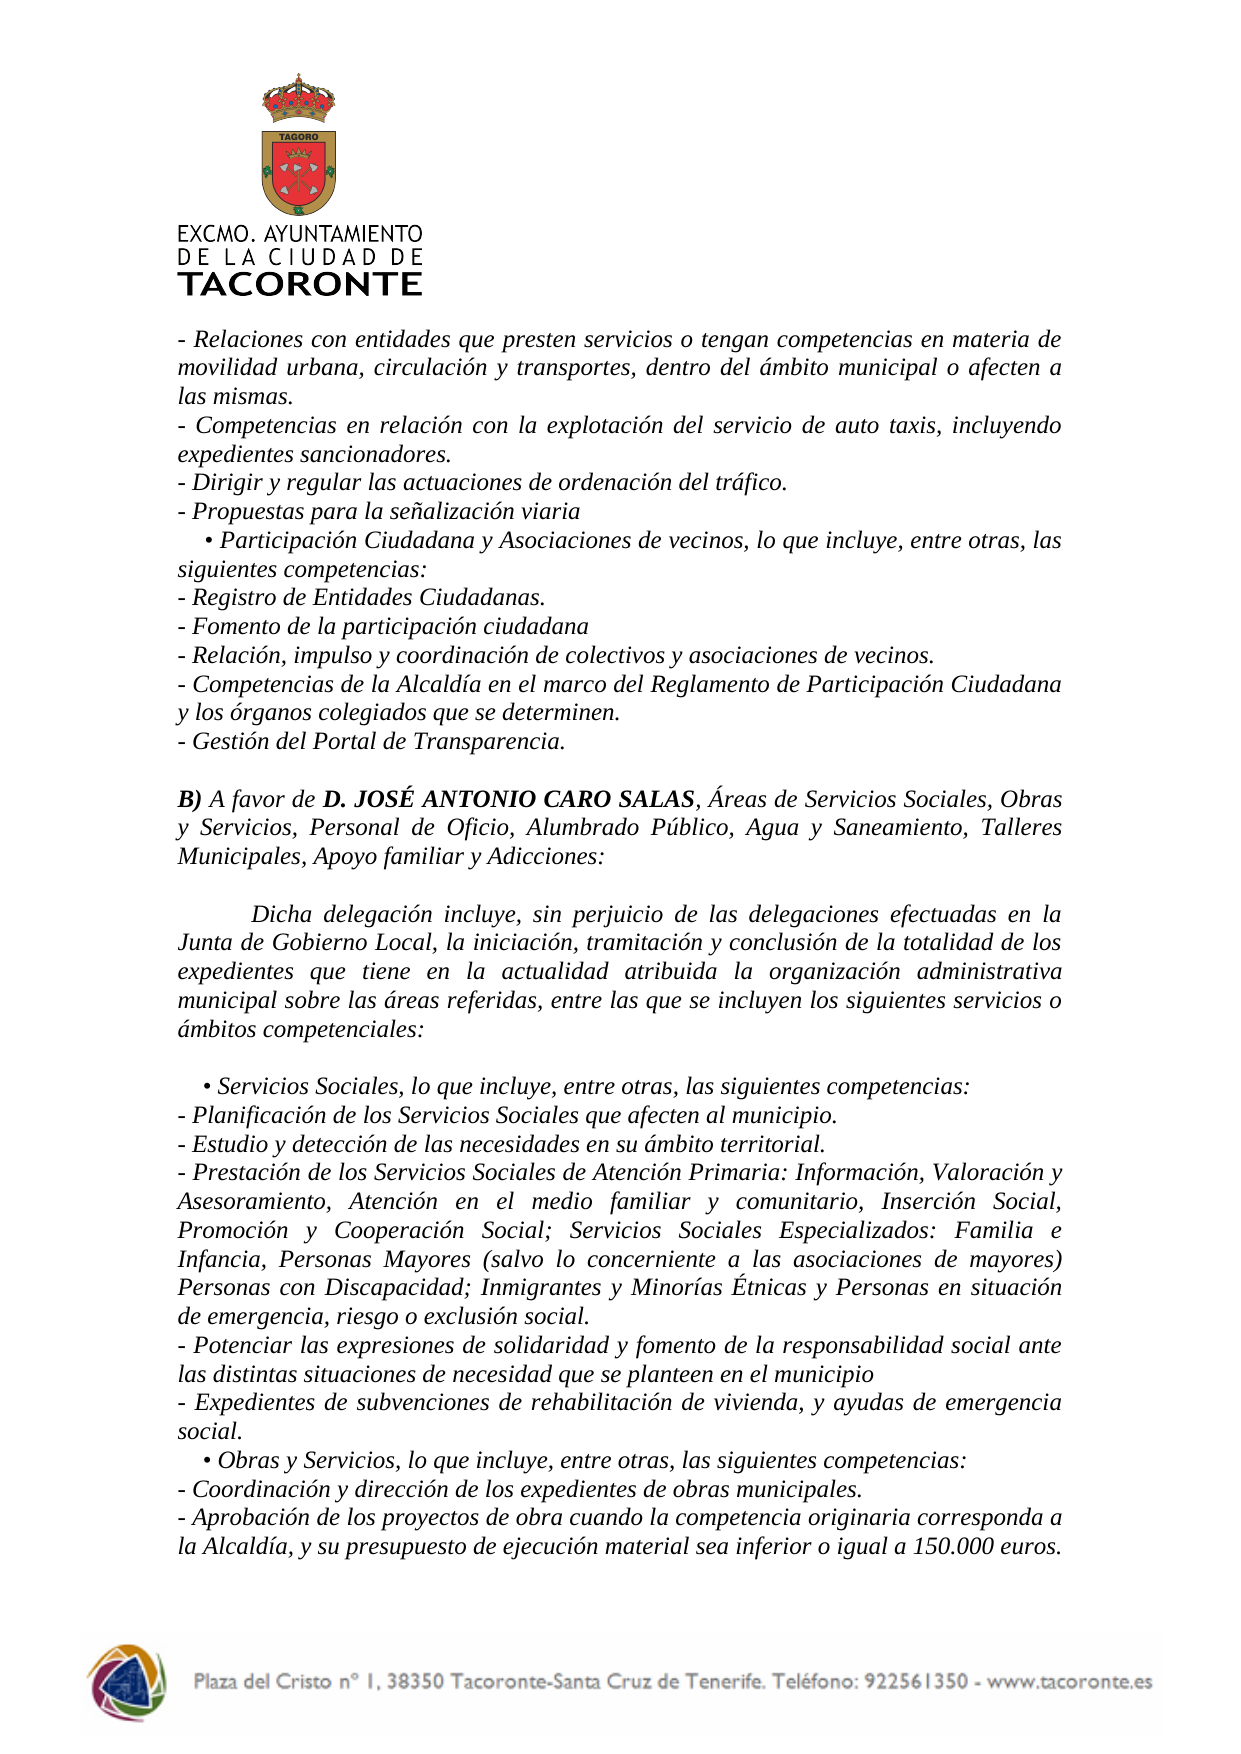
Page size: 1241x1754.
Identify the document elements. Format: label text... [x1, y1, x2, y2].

text - Registro de Entidades Ciudadanas. [177, 582, 1063, 611]
text - Relaciones con entidades que presten servicios o tengan competencias en materia de movilidad urbana, circulación y transportes, dentro del ámbito municipal o afecten a las mismas. [177, 324, 1063, 410]
text - Fomento de la participación ciudadana [177, 611, 1063, 640]
text - Competencias en relación con la explotación del servicio de auto taxis, incluyendo expedientes sancionadores. [177, 410, 1063, 467]
text B) A favor de D. JOSÉ ANTONIO CARO SALAS, Áreas de Servicios Sociales, Obras y Servicios, Personal de Oficio, Alumbrado Público, Agua y Saneamiento, Talleres Municipales, Apoyo familiar y Adicciones: [177, 784, 1063, 870]
text Dicha delegación incluye, sin perjuicio de las delegaciones efectuadas en la Junta de Gobierno Local, la iniciación, tramitación y conclusión de la totalidad de los expedientes que tiene en la actualidad atribuida la organización administrativa municipal sobre las áreas referidas, entre las que se incluyen los siguientes servicios o ámbitos competenciales: [177, 899, 1063, 1042]
text - Estudio y detección de las necesidades en su ámbito territorial. [177, 1129, 1063, 1157]
text • Servicios Sociales, lo que incluye, entre otras, las siguientes competencias: [177, 1071, 1063, 1100]
text • Obras y Servicios, lo que incluye, entre otras, las siguientes competencias: [177, 1445, 1063, 1474]
text - Planificación de los Servicios Sociales que afecten al municipio. [177, 1100, 1063, 1129]
picture [80, 1631, 1163, 1737]
text - Expedientes de subvenciones de rehabilitación de vivienda, y ayudas de emergencia social. [177, 1387, 1063, 1445]
text - Coordinación y dirección de los expedientes de obras municipales. [177, 1474, 1063, 1502]
text - Aprobación de los proyectos de obra cuando la competencia originaria corresponda a la Alcaldía, y su presupuesto de ejecución material sea inferior o igual a 150.000 euros. [177, 1502, 1063, 1560]
text - Dirigir y regular las actuaciones de ordenación del tráfico. [177, 467, 1063, 496]
text - Relación, impulso y coordinación de colectivos y asociaciones de vecinos. [177, 640, 1063, 669]
picture [177, 73, 422, 296]
text - Competencias de la Alcaldía en el marco del Reglamento de Participación Ciudadana y los órganos colegiados que se determinen. [177, 669, 1063, 726]
text - Gestión del Portal de Transparencia. [177, 726, 1063, 755]
text - Potenciar las expresiones de solidaridad y fomento de la responsabilidad social ante las distintas situaciones de necesidad que se planteen en el municipio [177, 1330, 1063, 1387]
text - Propuestas para la señalización viaria [177, 496, 1063, 525]
text - Prestación de los Servicios Sociales de Atención Primaria: Información, Valoración y Asesoramiento, Atención en el medio familiar y comunitario, Inserción Social, Promoción y Cooperación Social; Servicios Sociales Especializados: Familia e Infancia, Personas Mayores (salvo lo concerniente a las asociaciones de mayores) Personas con Discapacidad; Inmigrantes y Minorías Étnicas y Personas en situación de emergencia, riesgo o exclusión social. [177, 1157, 1063, 1330]
text • Participación Ciudadana y Asociaciones de vecinos, lo que incluye, entre otras, las siguientes competencias: [177, 525, 1063, 582]
